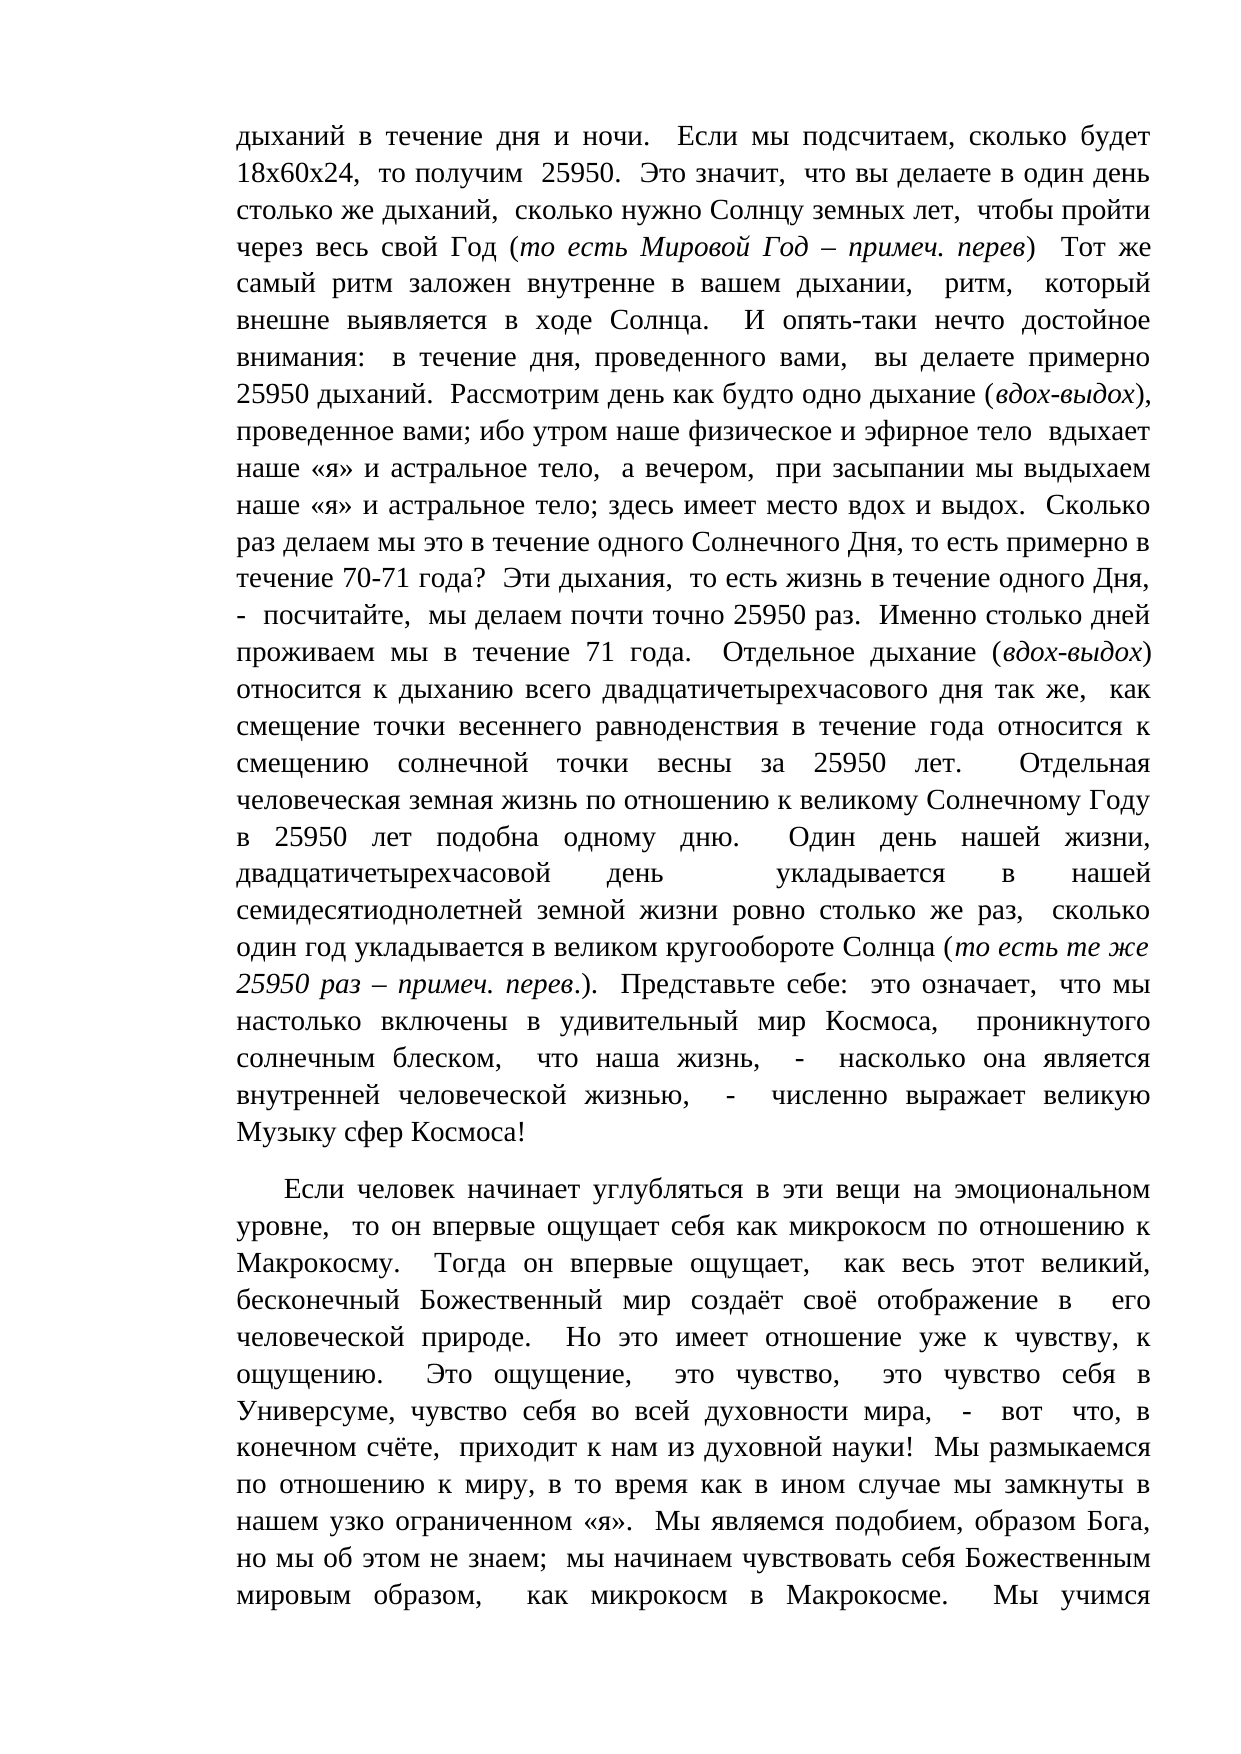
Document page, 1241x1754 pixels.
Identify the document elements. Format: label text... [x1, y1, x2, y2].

text Если человек начинает углубляться в эти вещи на эмоциональном уровне, то он впервые ощущает себя как микрокосм по отношению к Макрокосму. Тогда он впервые ощущает, как весь этот великий, бесконечный Божественный мир создаёт своё отображение в его человеческой природе. Но это имеет отношение уже к чувству, к ощущению. Это ощущение, это чувство, это чувство себя в Универсуме, чувство себя во всей духовности мира, - вот что, в конечном счёте, приходит к нам из духовной науки! Мы размыкаемся по отношению к миру, в то время как в ином случае мы замкнуты в нашем узко ограниченном «я». Мы являемся подобием, образом Бога, но мы об этом не знаем; мы начинаем чувствовать себя Божественным мировым образом, как микрокосм в Макрокосме. Мы учимся [236, 1171, 1152, 1611]
text дыханий в течение дня и ночи. Если мы подсчитаем, сколько будет 18х60х24, то получим 25950. Это значит, что вы делаете в один день столько же дыханий, сколько нужно Солнцу земных лет, чтобы пройти через весь свой Год (то есть Мировой Год – примеч. перев) Тот же самый ритм заложен внутренне в вашем дыхании, ритм, который внешне выявляется в ходе Солнца. И опять-таки нечто достойное внимания: в течение дня, проведенного вами, вы делаете примерно 25950 дыханий. Рассмотрим день как будто одно дыхание (вдох-выдох), проведенное вами; ибо утром наше физическое и эфирное тело вдыхает наше «я» и астральное тело, а вечером, при засыпании мы выдыхаем наше «я» и астральное тело; здесь имеет место вдох и выдох. Сколько раз делаем мы это в течение одного Солнечного Дня, то есть примерно в течение 70-71 года? Эти дыхания, то есть жизнь в течение одного Дня, - посчитайте, мы делаем почти точно 25950 раз. Именно столько дней проживаем мы в течение 71 года. Отдельное дыхание (вдох-выдох) относится к дыханию всего двадцатичетырехчасового дня так же, как смещение точки весеннего равноденствия в течение года относится к смещению солнечной точки весны за 25950 лет. Отдельная человеческая земная жизнь по отношению к великому Солнечному Году в 25950 лет подобна одному дню. Один день нашей жизни, двадцатичетырехчасовой день укладывается в нашей семидесятиоднолетней земной жизни ровно столько же раз, сколько один год укладывается в великом кругообороте Солнца (то есть те же 25950 раз – примеч. перев.). Представьте себе: это означает, что мы настолько включены в удивительный мир Космоса, проникнутого солнечным блеском, что наша жизнь, - насколько она является внутренней человеческой жизнью, - численно выражает великую Музыку сфер Космоса! [236, 118, 1152, 1147]
